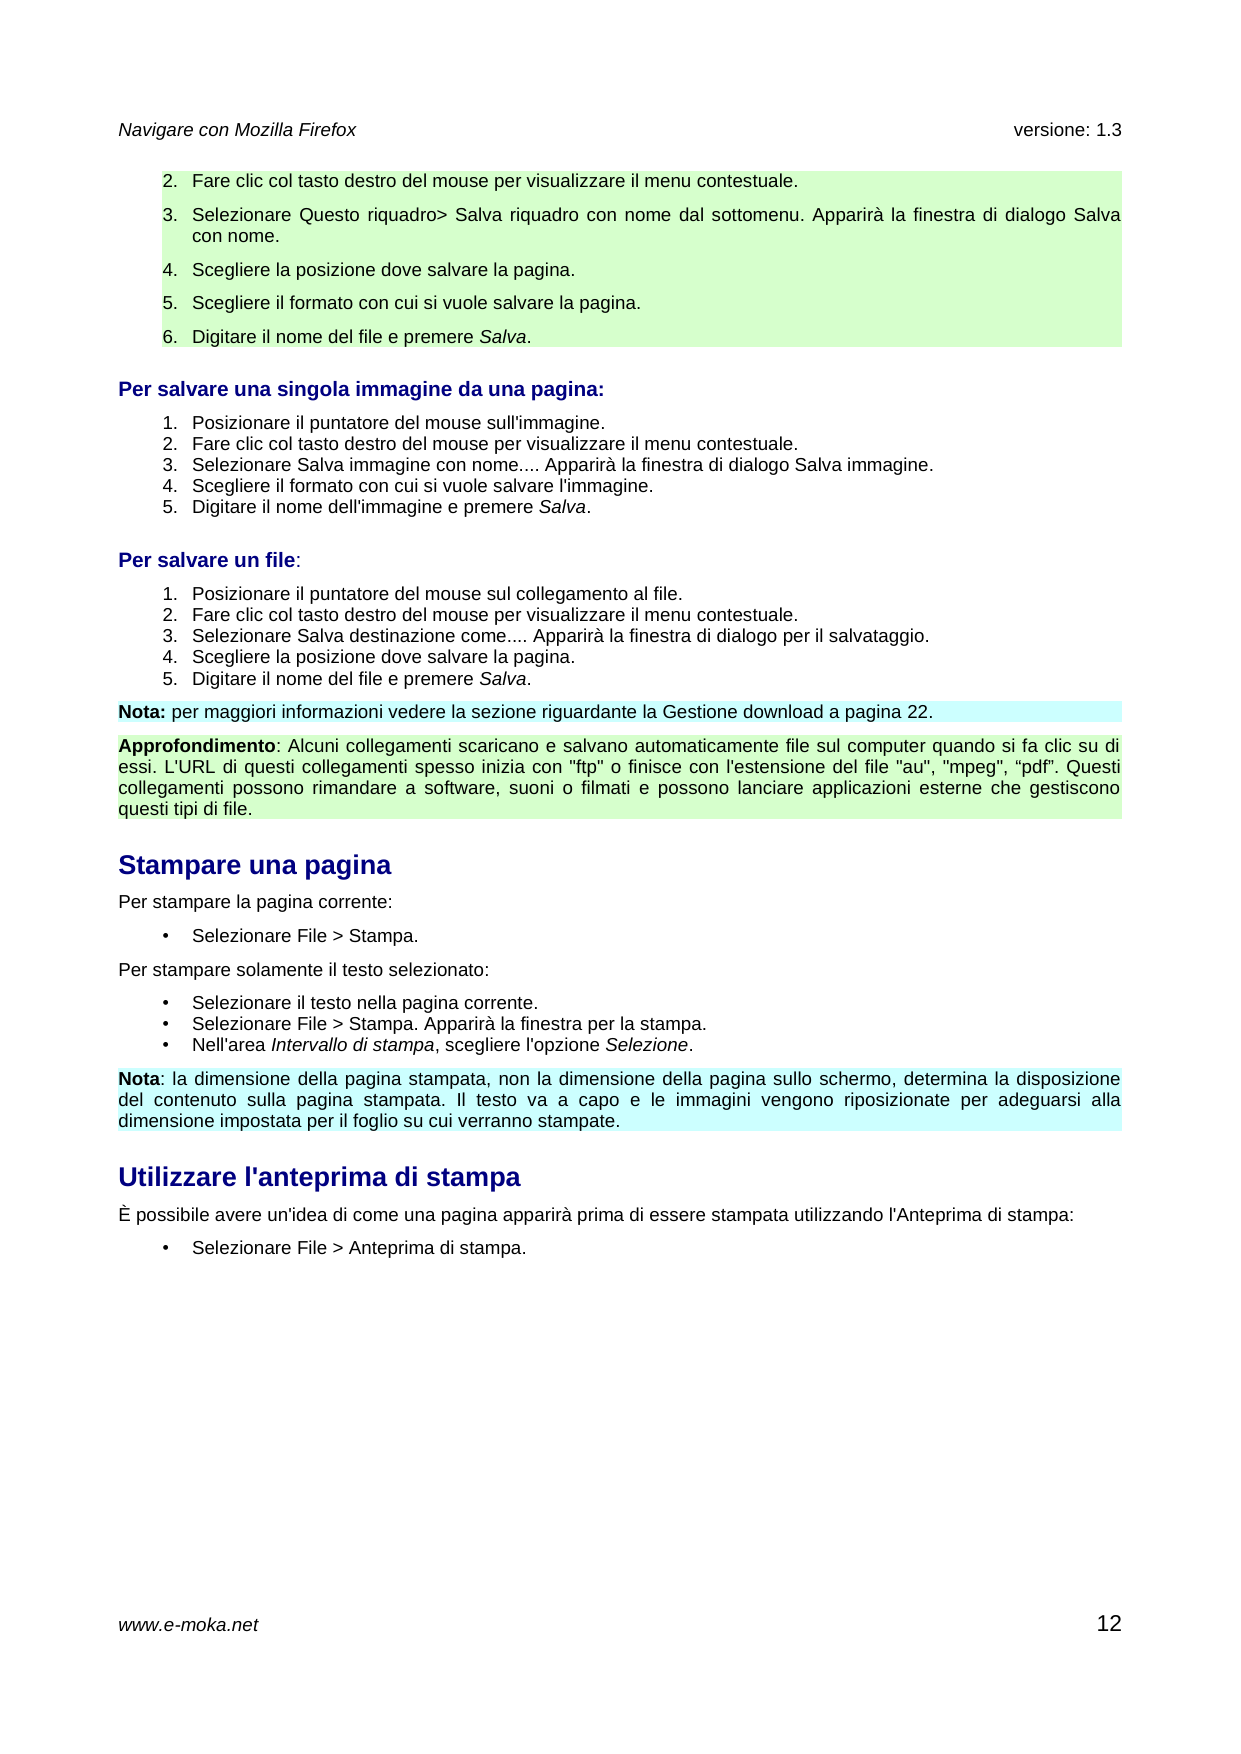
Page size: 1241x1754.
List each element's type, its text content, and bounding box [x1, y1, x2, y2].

list Selezionare File > Stampa. Apparirà la finestra per la stampa. [162, 1013, 1122, 1034]
subtitle Utilizzare l'anteprima di stampa [118, 1162, 1122, 1192]
text Approfondimento: Alcuni collegamenti scaricano e salvano automaticamente file sul computer quando si fa clic su di essi. L'URL di questi collegamenti spesso inizia con "ftp" o finisce con l'estensione del file "au", "mpeg", “pdf”. Questi collegamenti possono rimandare a software, suoni o filmati e possono lanciare applicazioni esterne che gestiscono questi tipi di file. [118, 735, 1122, 819]
text È possibile avere un'idea di come una pagina apparirà prima di essere stampata utilizzando l'Anteprima di stampa: [118, 1204, 1122, 1225]
list Nell'area Intervallo di stampa, scegliere l'opzione Selezione. [162, 1034, 1122, 1056]
list Scegliere il formato con cui si vuole salvare l'immagine. [162, 476, 1122, 497]
text Per stampare la pagina corrente: [118, 892, 1122, 913]
list Selezionare Salva destinazione come.... Apparirà la finestra di dialogo per il salvataggio. [162, 626, 1122, 647]
list Scegliere la posizione dove salvare la pagina. [162, 259, 1122, 280]
list Selezionare File > Anteprima di stampa. [162, 1237, 1122, 1258]
subtitle Per salvare un file: [118, 549, 1122, 572]
text Nota: per maggiori informazioni vedere la sezione riguardante la Gestione download a pagina 24. [118, 701, 1122, 722]
list Fare clic col tasto destro del mouse per visualizzare il menu contestuale. [162, 434, 1122, 455]
list Selezionare Salva immagine con nome.... Apparirà la finestra di dialogo Salva immagine. [162, 455, 1122, 476]
list Digitare il nome dell'immagine e premere Salva. [162, 497, 1122, 518]
list Digitare il nome del file e premere Salva. [162, 326, 1122, 347]
subtitle Stampare una pagina [118, 850, 1122, 880]
text Per stampare solamente il testo selezionato: [118, 959, 1122, 980]
subtitle Per salvare una singola immagine da una pagina: [118, 378, 1122, 401]
list Selezionare il testo nella pagina corrente. [162, 992, 1122, 1013]
list Scegliere la posizione dove salvare la pagina. [162, 647, 1122, 668]
list Digitare il nome del file e premere Salva. [162, 668, 1122, 689]
text Nota: la dimensione della pagina stampata, non la dimensione della pagina sullo schermo, determina la disposizione del contenuto sulla pagina stampata. Il testo va a capo e le immagini vengono riposizionate per adeguarsi alla dimensione impostata per il foglio su cui verranno stampate. [118, 1068, 1122, 1131]
list Posizionare il puntatore del mouse sul collegamento al file. [162, 584, 1122, 605]
list Fare clic col tasto destro del mouse per visualizzare il menu contestuale. [162, 171, 1122, 192]
list Selezionare Questo riquadro> Salva riquadro con nome dal sottomenu. Apparirà la finestra di dialogo Salva con nome. [162, 204, 1122, 246]
list Posizionare il puntatore del mouse sull'immagine. [162, 413, 1122, 434]
list Scegliere il formato con cui si vuole salvare la pagina. [162, 292, 1122, 313]
list Selezionare File > Stampa. [162, 925, 1122, 946]
list Fare clic col tasto destro del mouse per visualizzare il menu contestuale. [162, 605, 1122, 626]
